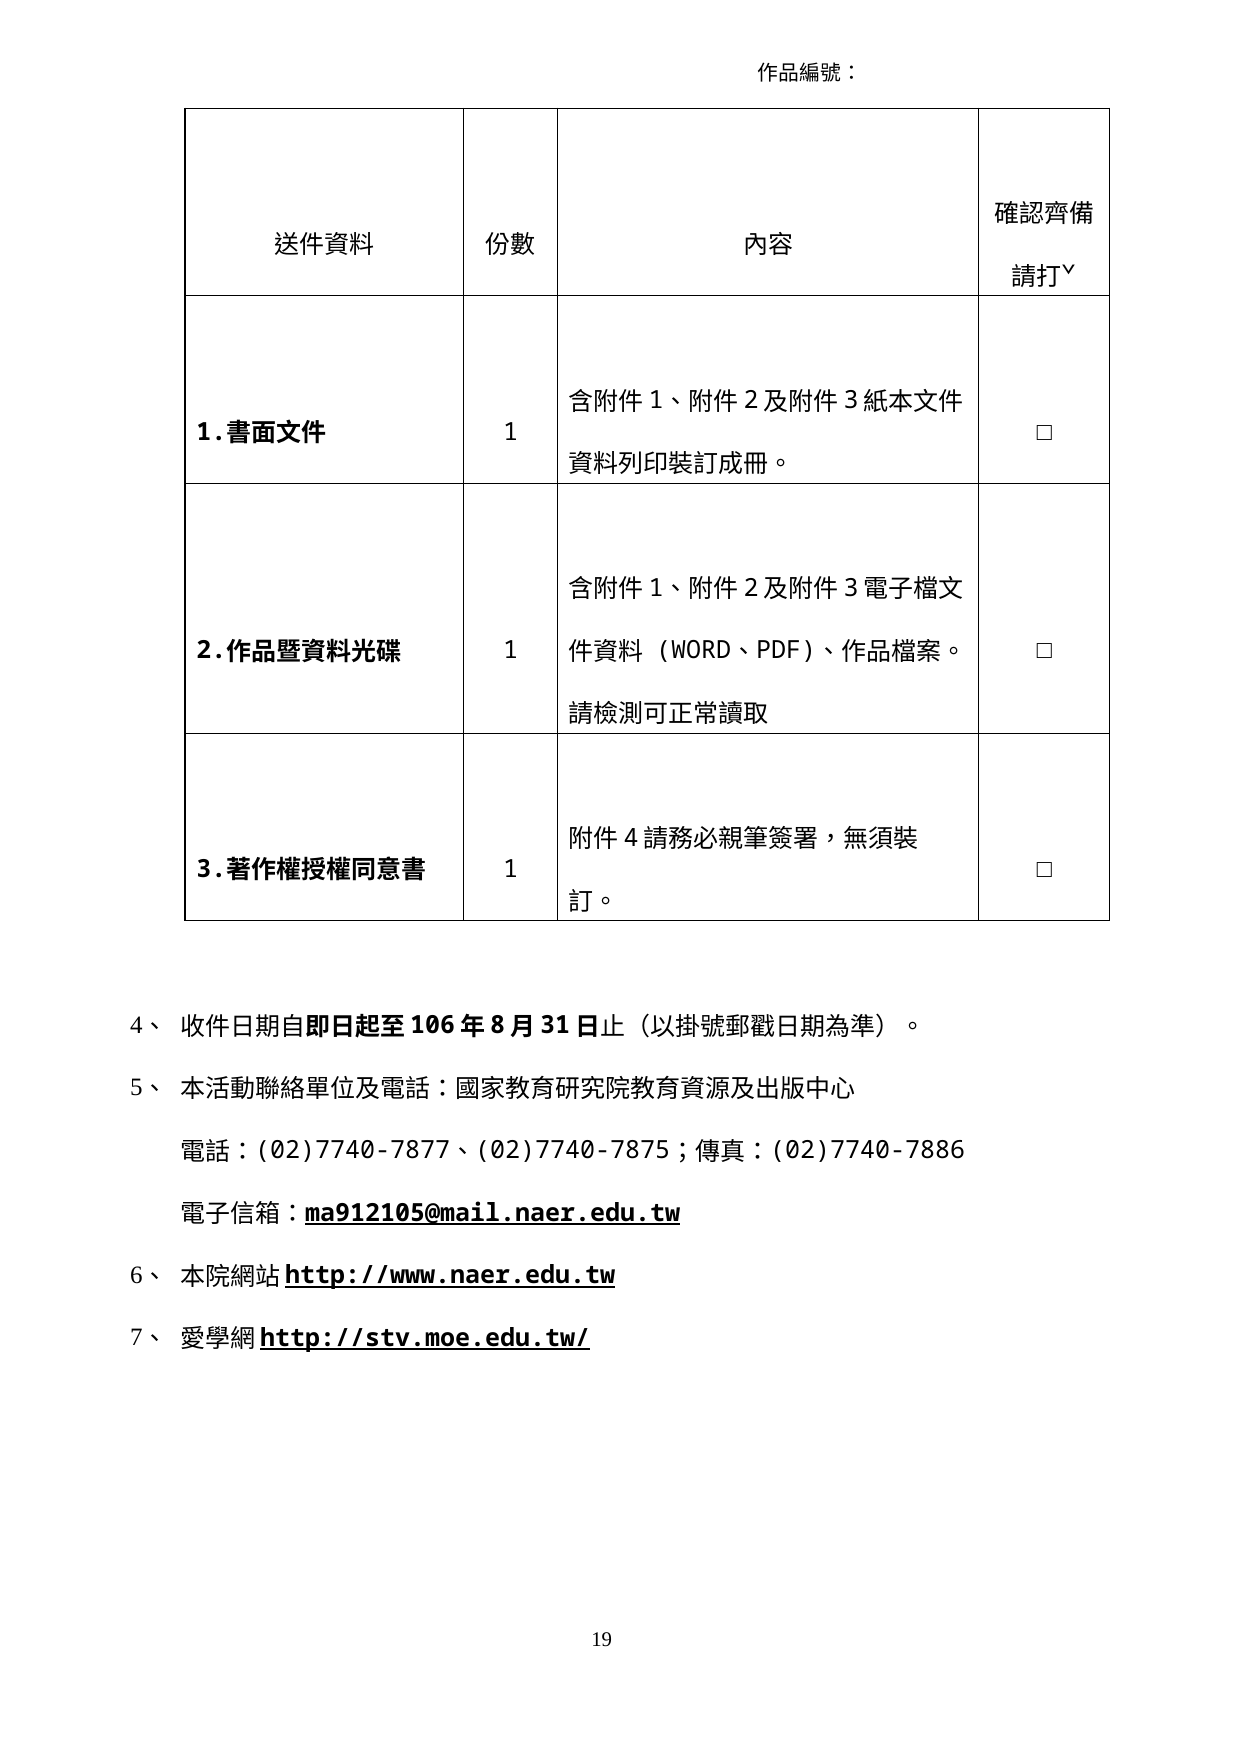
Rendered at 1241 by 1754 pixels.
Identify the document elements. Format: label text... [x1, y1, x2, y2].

table_header 確認齊備請打ˇ [979, 109, 1109, 295]
table_header 份數 [464, 109, 557, 295]
table_cell 含附件1、附件2及附件3紙本文件資料列印裝訂成冊。 [558, 296, 978, 483]
list 收件日期自即日起至106年8月31日止（以掛號郵戳日期為準）。 [130, 983, 1110, 1045]
table_cell 3.著作權授權同意書 [186, 734, 463, 920]
table_cell 1 [464, 296, 557, 483]
table_cell □ [979, 484, 1109, 733]
table_cell 1.書面文件 [186, 296, 463, 483]
table_header 內容 [558, 109, 978, 295]
table_cell 1 [464, 484, 557, 733]
text 電子信箱：ma912105@mail.naer.edu.tw [180, 1170, 1110, 1233]
table_cell □ [979, 734, 1109, 920]
table_cell 2.作品暨資料光碟 [186, 484, 463, 733]
list 本活動聯絡單位及電話：國家教育研究院教育資源及出版中心 [130, 1045, 1110, 1108]
list 愛學網http://stv.moe.edu.tw/ [130, 1295, 1110, 1358]
text 電話：(02)7740-7877、(02)7740-7875；傳真：(02)7740-7886 [180, 1108, 1110, 1170]
table_cell □ [979, 296, 1109, 483]
table_header 送件資料 [186, 109, 463, 295]
list 本院網站http://www.naer.edu.tw [130, 1233, 1110, 1295]
table_cell 含附件1、附件2及附件3電子檔文件資料 (WORD、PDF)、作品檔案。 請檢測可正常讀取 [558, 484, 978, 733]
table_cell 1 [464, 734, 557, 920]
table_cell 附件4請務必親筆簽署，無須裝訂。 [558, 734, 978, 920]
